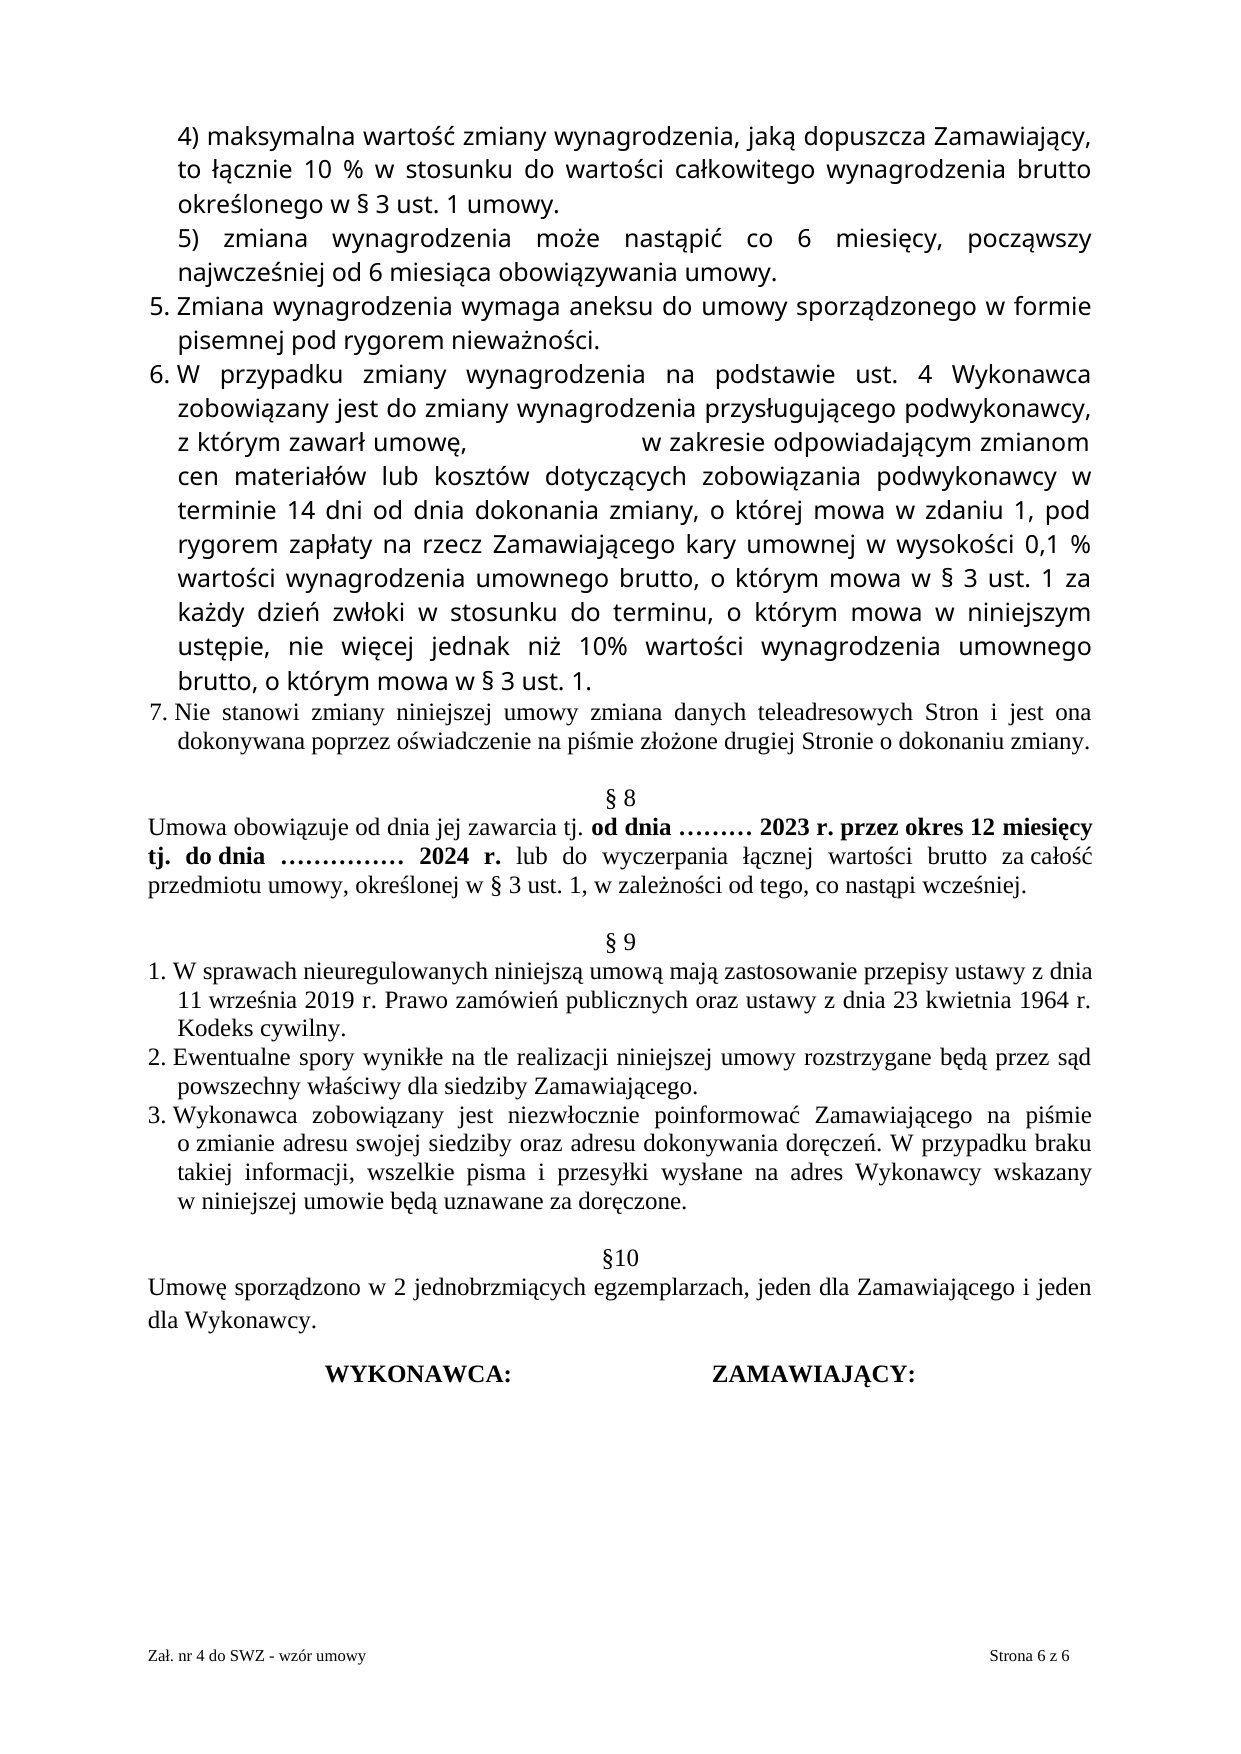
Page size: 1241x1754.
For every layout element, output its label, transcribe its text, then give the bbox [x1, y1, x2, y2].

list 5) zmiana wynagrodzenia może nastąpić co 6 miesięcy, począwszy najwcześniej od 6 miesiąca obowiązywania umowy. [149, 220, 1093, 288]
list Nie stanowi zmiany niniejszej umowy zmiana danych teleadresowych Stron i jest ona dokonywana poprzez oświadczenie na piśmie złożone drugiej Stronie o dokonaniu zmiany. [149, 697, 1093, 755]
text WYKONAWCA: ZAMAWIAJĄCY: [148, 1359, 1093, 1388]
text Umowę sporządzono w 2 jednobrzmiących egzemplarzach, jeden dla Zamawiającego i jeden dla Wykonawcy. [148, 1272, 1093, 1334]
text § 8 [148, 783, 1093, 812]
list 4) maksymalna wartość zmiany wynagrodzenia, jaką dopuszcza Zamawiający, to łącznie 10 % w stosunku do wartości całkowitego wynagrodzenia brutto określonego w § 3 ust. 1 umowy. [149, 118, 1093, 220]
list Wykonawca zobowiązany jest niezwłocznie poinformować Zamawiającego na piśmie o zmianie adresu swojej siedziby oraz adresu dokonywania doręczeń. W przypadku braku takiej informacji, wszelkie pisma i przesyłki wysłane na adres Wykonawcy wskazany w niniejszej umowie będą uznawane za doręczone. [148, 1100, 1093, 1215]
text Umowa obowiązuje od dnia jej zawarcia tj. od dnia ……… 2023 r. przez okres 12 miesięcy tj. do dnia …………… 2024 r. lub do wyczerpania łącznej wartości brutto za całość przedmiotu umowy, określonej w § 3 ust. 1, w zależności od tego, co nastąpi wcześniej. [148, 812, 1093, 898]
list W przypadku zmiany wynagrodzenia na podstawie ust. 4 Wykonawca zobowiązany jest do zmiany wynagrodzenia przysługującego podwykonawcy, z którym zawarł umowę, w zakresie odpowiadającym zmianom cen materiałów lub kosztów dotyczących zobowiązania podwykonawcy w terminie 14 dni od dnia dokonania zmiany, o której mowa w zdaniu 1, pod rygorem zapłaty na rzecz Zamawiającego kary umownej w wysokości 0,1 % wartości wynagrodzenia umownego brutto, o którym mowa w § 3 ust. 1 za każdy dzień zwłoki w stosunku do terminu, o którym mowa w niniejszym ustępie, nie więcej jednak niż 10% wartości wynagrodzenia umownego brutto, o którym mowa w § 3 ust. 1. [149, 357, 1093, 697]
text §10 [148, 1243, 1093, 1272]
list Zmiana wynagrodzenia wymaga aneksu do umowy sporządzonego w formie pisemnej pod rygorem nieważności. [149, 288, 1093, 357]
list W sprawach nieuregulowanych niniejszą umową mają zastosowanie przepisy ustawy z dnia 11 września 2019 r. Prawo zamówień publicznych oraz ustawy z dnia 23 kwietnia 1964 r. Kodeks cywilny. [148, 956, 1093, 1042]
list Ewentualne spory wynikłe na tle realizacji niniejszej umowy rozstrzygane będą przez sąd powszechny właściwy dla siedziby Zamawiającego. [148, 1042, 1093, 1100]
text § 9 [148, 927, 1093, 956]
